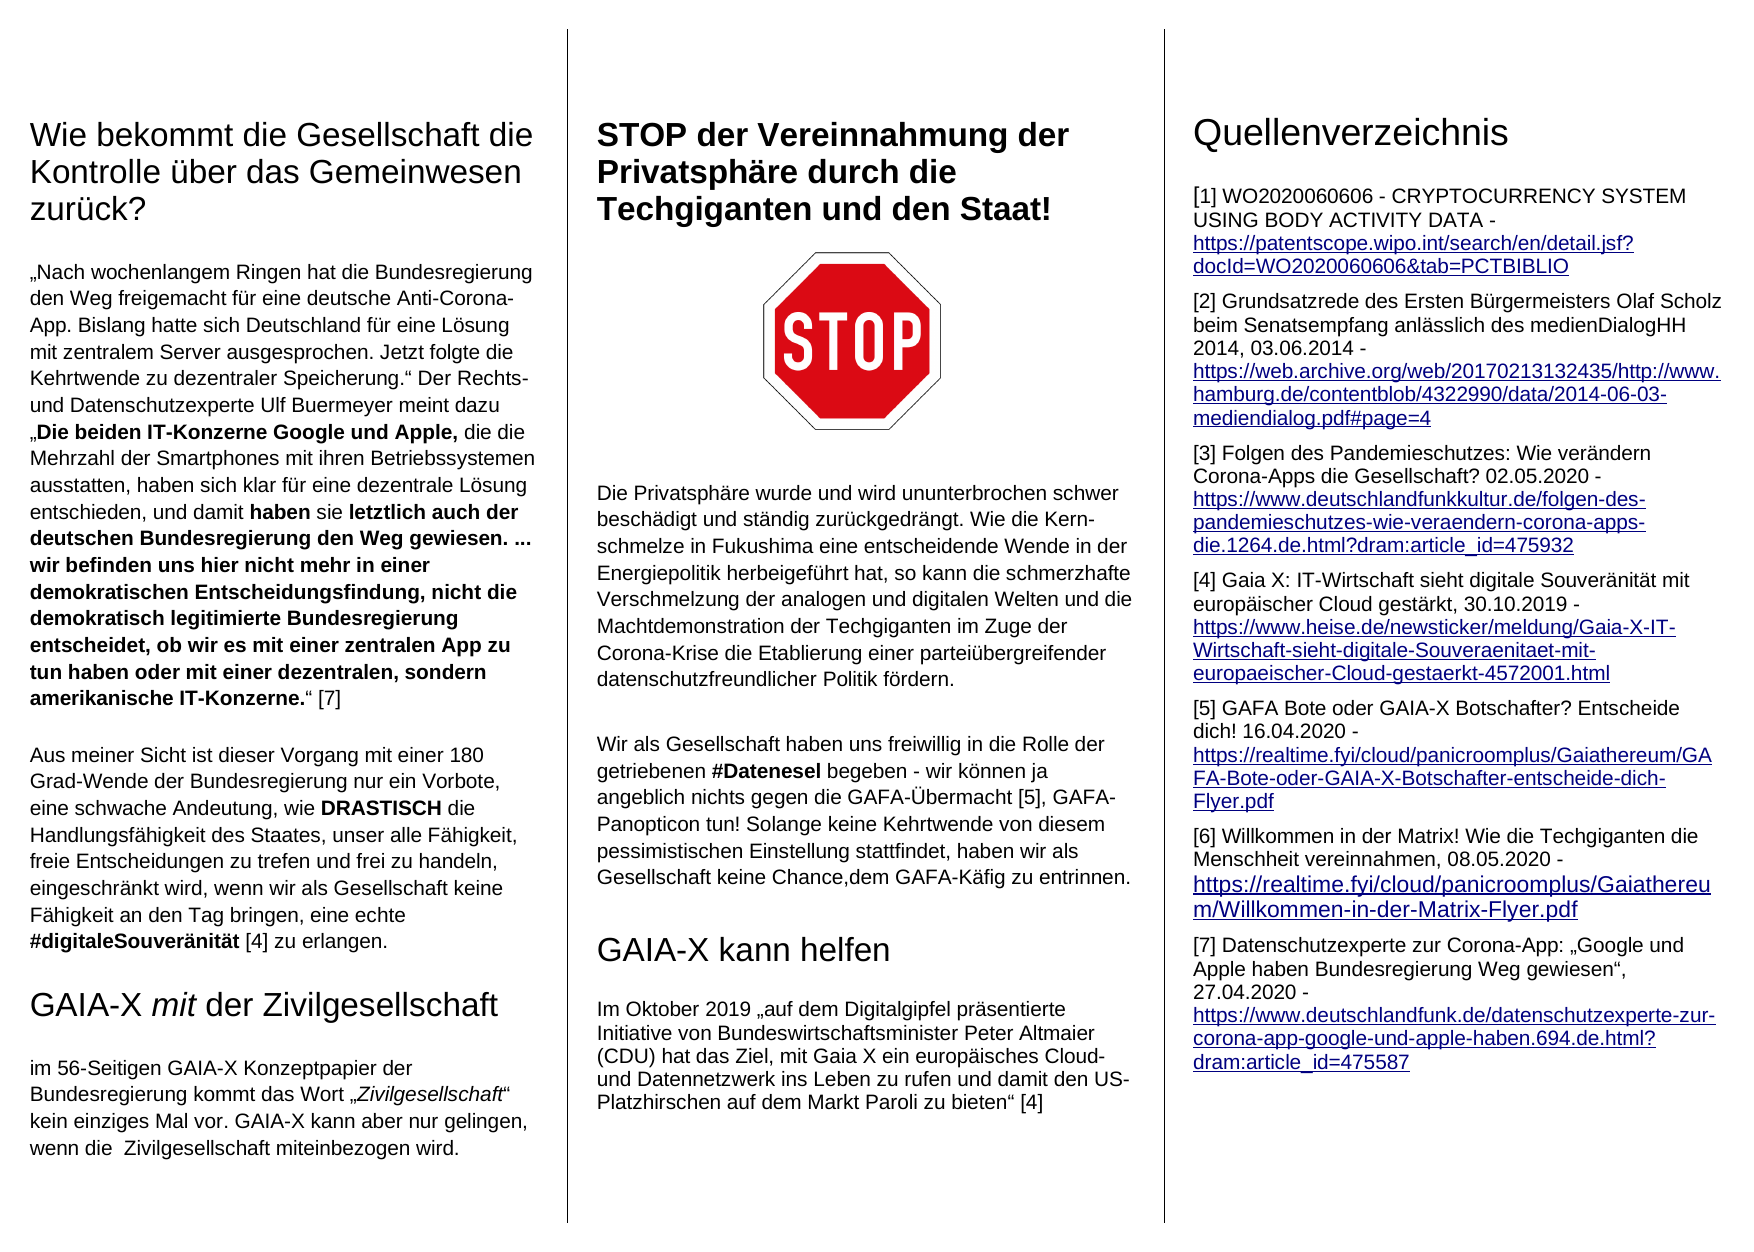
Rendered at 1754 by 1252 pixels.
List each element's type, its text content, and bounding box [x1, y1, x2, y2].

subtitle Quellenverzeichnis [1193, 111, 1724, 153]
text [3] Folgen des Pandemieschutzes: Wie verändern Corona-Apps die Gesellschaft? 02.05.2020 - https://www.deutschlandfunkkultur.de/folgen-des-pandemieschutzes-wie-veraendern-corona-apps-die.1264.de.html?dram:article_id=475932 [1193, 441, 1724, 557]
text Aus meiner Sicht ist dieser Vorgang mit einer 180 Grad-Wende der Bundesregierung nur ein Vorbote, eine schwache Andeutung, wie DRASTISCH die Handlungsfähigkeit des Staates, unser alle Fähigkeit, freie Entscheidungen zu trefen und frei zu handeln, eingeschränkt wird, wenn wir als Gesellschaft keine Fähigkeit an den Tag bringen, eine echte #digitaleSouveränität [4] zu erlangen. [29, 743, 537, 953]
subtitle Im Oktober 2019 „auf dem Digitalgipfel präsentierte Initiative von Bundeswirtschaftsminister Peter Altmaier (CDU) hat das Ziel, mit Gaia X ein europäisches Cloud- und Datennetzwerk ins Leben zu rufen und damit den US-Platzhirschen auf dem Markt Paroli zu bieten“ [4] [597, 998, 1136, 1114]
subtitle Die Privatsphäre wurde und wird ununterbrochen schwer beschädigt und ständig zurückgedrängt. Wie die Kern-schmelze in Fukushima eine entscheidende Wende in der Energiepolitik herbeigeführt hat, so kann die schmerzhafte Verschmelzung der analogen und digitalen Welten und die Machtdemonstration der Techgiganten im Zuge der Corona-Krise die Etablierung einer parteiübergreifender datenschutzfreundlicher Politik fördern. [597, 481, 1136, 691]
picture [763, 252, 941, 430]
subtitle STOP der Vereinnahmung der Privatsphäre durch die Techgiganten und den Staat! [597, 116, 1136, 227]
text „Nach wochenlangem Ringen hat die Bundesregierung den Weg freigemacht für eine deutsche Anti-Corona-App. Bislang hatte sich Deutschland für eine Lösung mit zentralem Server ausgesprochen. Jetzt folgte die Kehrtwende zu dezentraler Speicherung.“ Der Rechts- und Datenschutzexperte Ulf Buermeyer meint dazu „Die beiden IT-Konzerne Google und Apple, die die Mehrzahl der Smartphones mit ihren Betriebssystemen ausstatten, haben sich klar für eine dezentrale Lösung entschieden, und damit haben sie letztlich auch der deutschen Bundesregierung den Weg gewiesen. ... wir befinden uns hier nicht mehr in einer demokratischen Entscheidungsfindung, nicht die demokratisch legitimierte Bundesregierung entscheidet, ob wir es mit einer zentralen App zu tun haben oder mit einer dezentralen, sondern amerikanische IT-Konzerne.“ [7] [29, 260, 537, 710]
text im 56-Seitigen GAIA-X Konzeptpapier der Bundesregierung kommt das Wort „Zivilgesellschaft“ kein einziges Mal vor. GAIA-X kann aber nur gelingen, wenn die Zivilgesellschaft miteinbezogen wird. [29, 1056, 537, 1159]
text [5] GAFA Bote oder GAIA-X Botschafter? Entscheide dich! 16.04.2020 - https://realtime.fyi/cloud/panicroomplus/Gaiathereum/GAFA-Bote-oder-GAIA-X-Botschafter-entscheide-dich-Flyer.pdf [1193, 697, 1724, 813]
text [2] Grundsatzrede des Ersten Bürgermeisters Olaf Scholz beim Senatsempfang anlässlich des medienDialogHH 2014, 03.06.2014 - https://web.archive.org/web/20170213132435/http://www.hamburg.de/contentblob/4322990/data/2014-06-03-mediendialog.pdf#page=4 [1193, 290, 1724, 429]
text [7] Datenschutzexperte zur Corona-App: „Google und Apple haben Bundesregierung Weg gewiesen“, 27.04.2020 - https://www.deutschlandfunk.de/datenschutzexperte-zur-corona-app-google-und-apple-haben.694.de.html?dram:article_id=475587 [1193, 934, 1724, 1073]
text GAIA-X mit der Zivilgesellschaft [29, 986, 537, 1023]
text [4] Gaia X: IT-Wirtschaft sieht digitale Souveränität mit europäischer Cloud gestärkt, 30.10.2019 - https://www.heise.de/newsticker/meldung/Gaia-X-IT-Wirtschaft-sieht-digitale-Souveraenitaet-mit-europaeischer-Cloud-gestaerkt-4572001.html [1193, 569, 1724, 685]
text [1] WO2020060606 - CRYPTOCURRENCY SYSTEM USING BODY ACTIVITY DATA - https://patentscope.wipo.int/search/en/detail.jsf?docId=WO2020060606&tab=PCTBIBLIO [1193, 183, 1724, 278]
subtitle Wir als Gesellschaft haben uns freiwillig in die Rolle der getriebenen #Datenesel begeben - wir können ja angeblich nichts gegen die GAFA-Übermacht [5], GAFA-Panopticon tun! Solange keine Kehrtwende von diesem pessimistischen Einstellung stattfindet, haben wir als Gesellschaft keine Chance,dem GAFA-Käfig zu entrinnen. [597, 733, 1136, 889]
subtitle GAIA-X kann helfen [597, 931, 1136, 968]
subtitle Wie bekommt die Gesellschaft die Kontrolle über das Gemeinwesen zurück? [29, 116, 537, 227]
text [6] Willkommen in der Matrix! Wie die Techgiganten die Menschheit vereinnahmen, 08.05.2020 - https://realtime.fyi/cloud/panicroomplus/Gaiathereum/Willkommen-in-der-Matrix-Flyer.pdf [1193, 825, 1724, 922]
